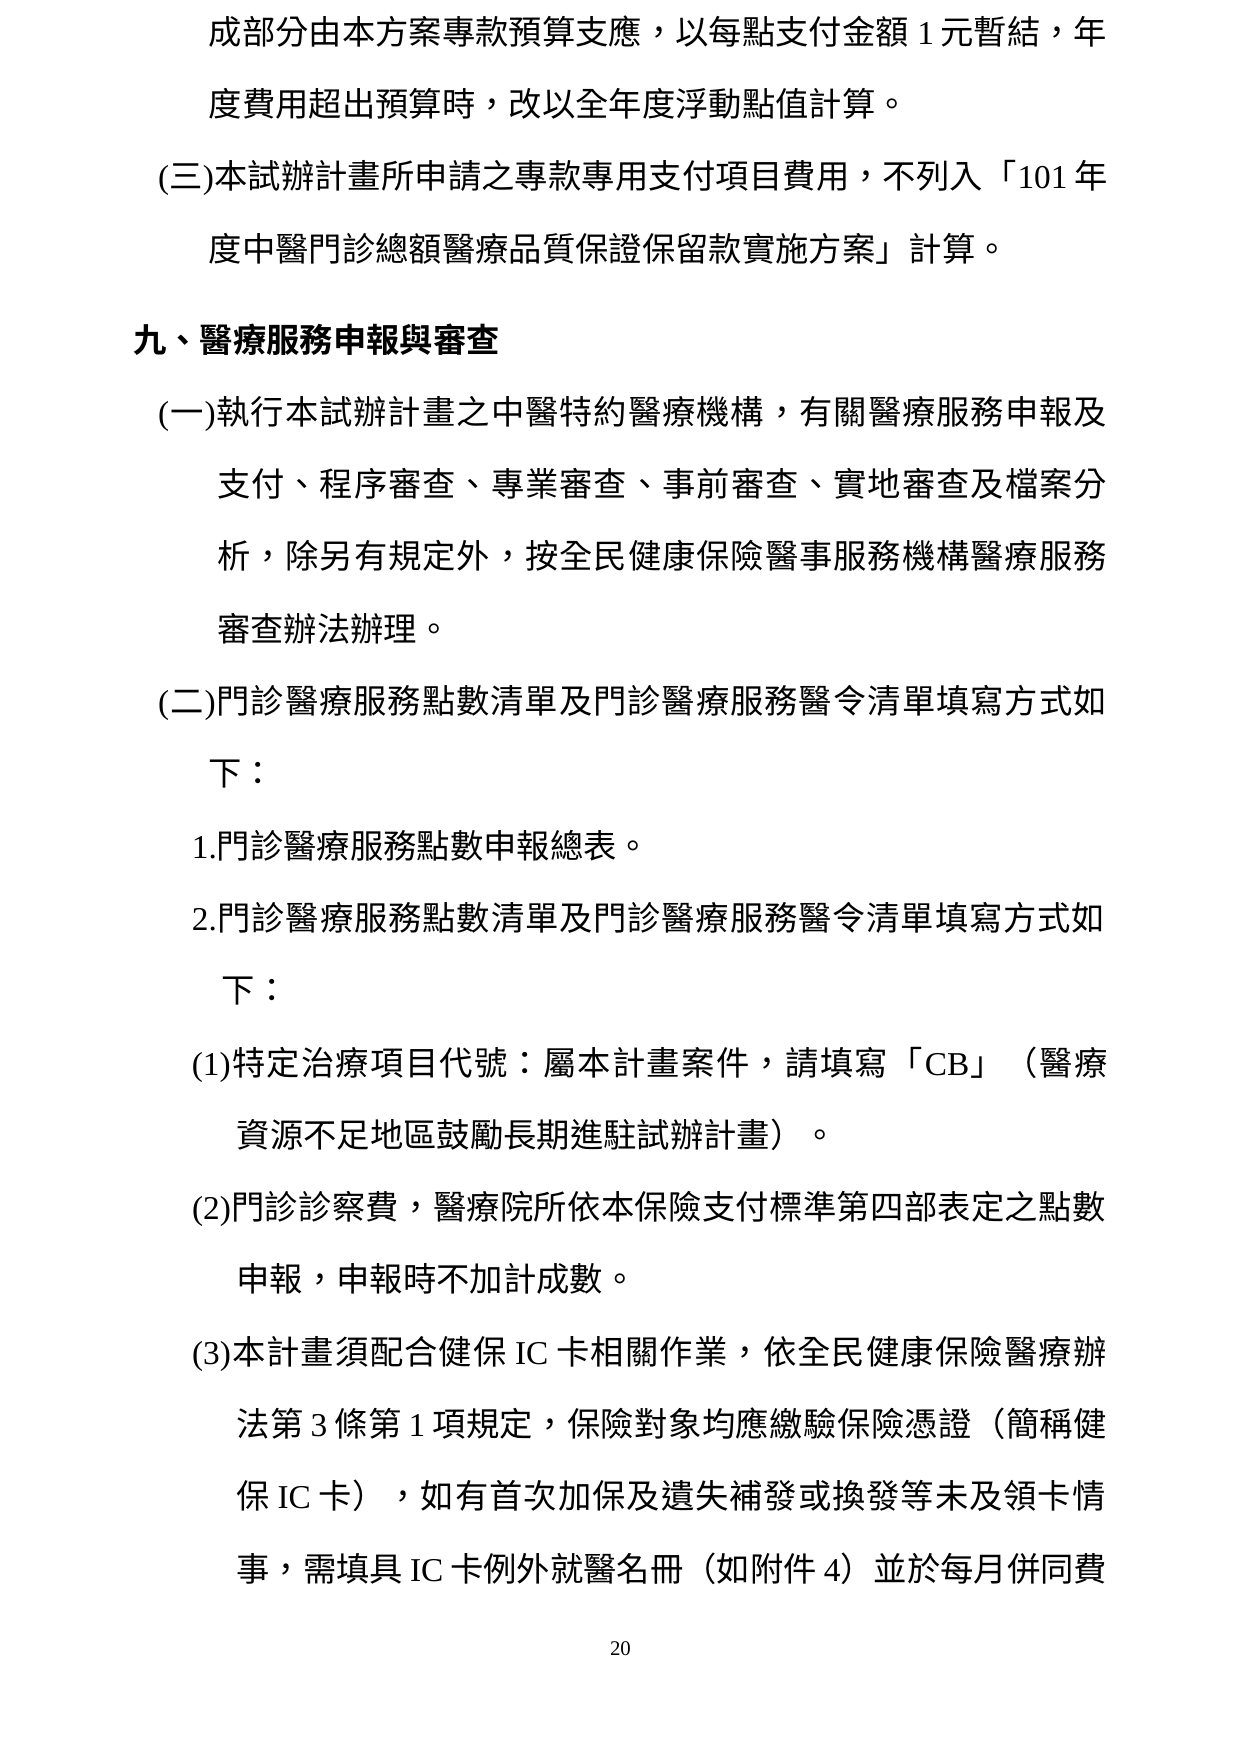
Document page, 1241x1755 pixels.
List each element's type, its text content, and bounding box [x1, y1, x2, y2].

text (1)特定治療項目代號：屬本計畫案件，請填寫「CB」（醫療資源不足地區鼓勵長期進駐試辦計畫）。 [192, 1036, 1107, 1157]
text 2.門診醫療服務點數清單及門診醫療服務醫令清單填寫方式如下： [192, 892, 1107, 1012]
text (2)門診診察費，醫療院所依本保險支付標準第四部表定之點數申報，申報時不加計成數。 [192, 1181, 1107, 1301]
text (一)執行本試辦計畫之中醫特約醫療機構，有關醫療服務申報及支付、程序審查、專業審查、事前審查、實地審查及檔案分析，除另有規定外，按全民健康保險醫事服務機構醫療服務審查辦法辦理。 [158, 386, 1107, 651]
text (二)門診醫療服務點數清單及門診醫療服務醫令清單填寫方式如下： [158, 675, 1107, 795]
text (3)本計畫須配合健保IC卡相關作業，依全民健康保險醫療辦法第3條第1項規定，保險對象均應繳驗保險憑證（簡稱健保IC卡），如有首次加保及遺失補發或換發等未及領卡情事，需填具IC卡例外就醫名冊（如附件4）並於每月併同費 [192, 1326, 1107, 1591]
text 1.門診醫療服務點數申報總表。 [192, 819, 1107, 868]
text 成部分由本方案專款預算支應，以每點支付金額1元暫結，年度費用超出預算時，改以全年度浮動點值計算。 [158, 6, 1107, 126]
text 九、醫療服務申報與審查 [133, 313, 1107, 362]
text (三)本試辦計畫所申請之專款專用支付項目費用，不列入「101年度中醫門診總額醫療品質保證保留款實施方案」計算。 [158, 150, 1107, 271]
